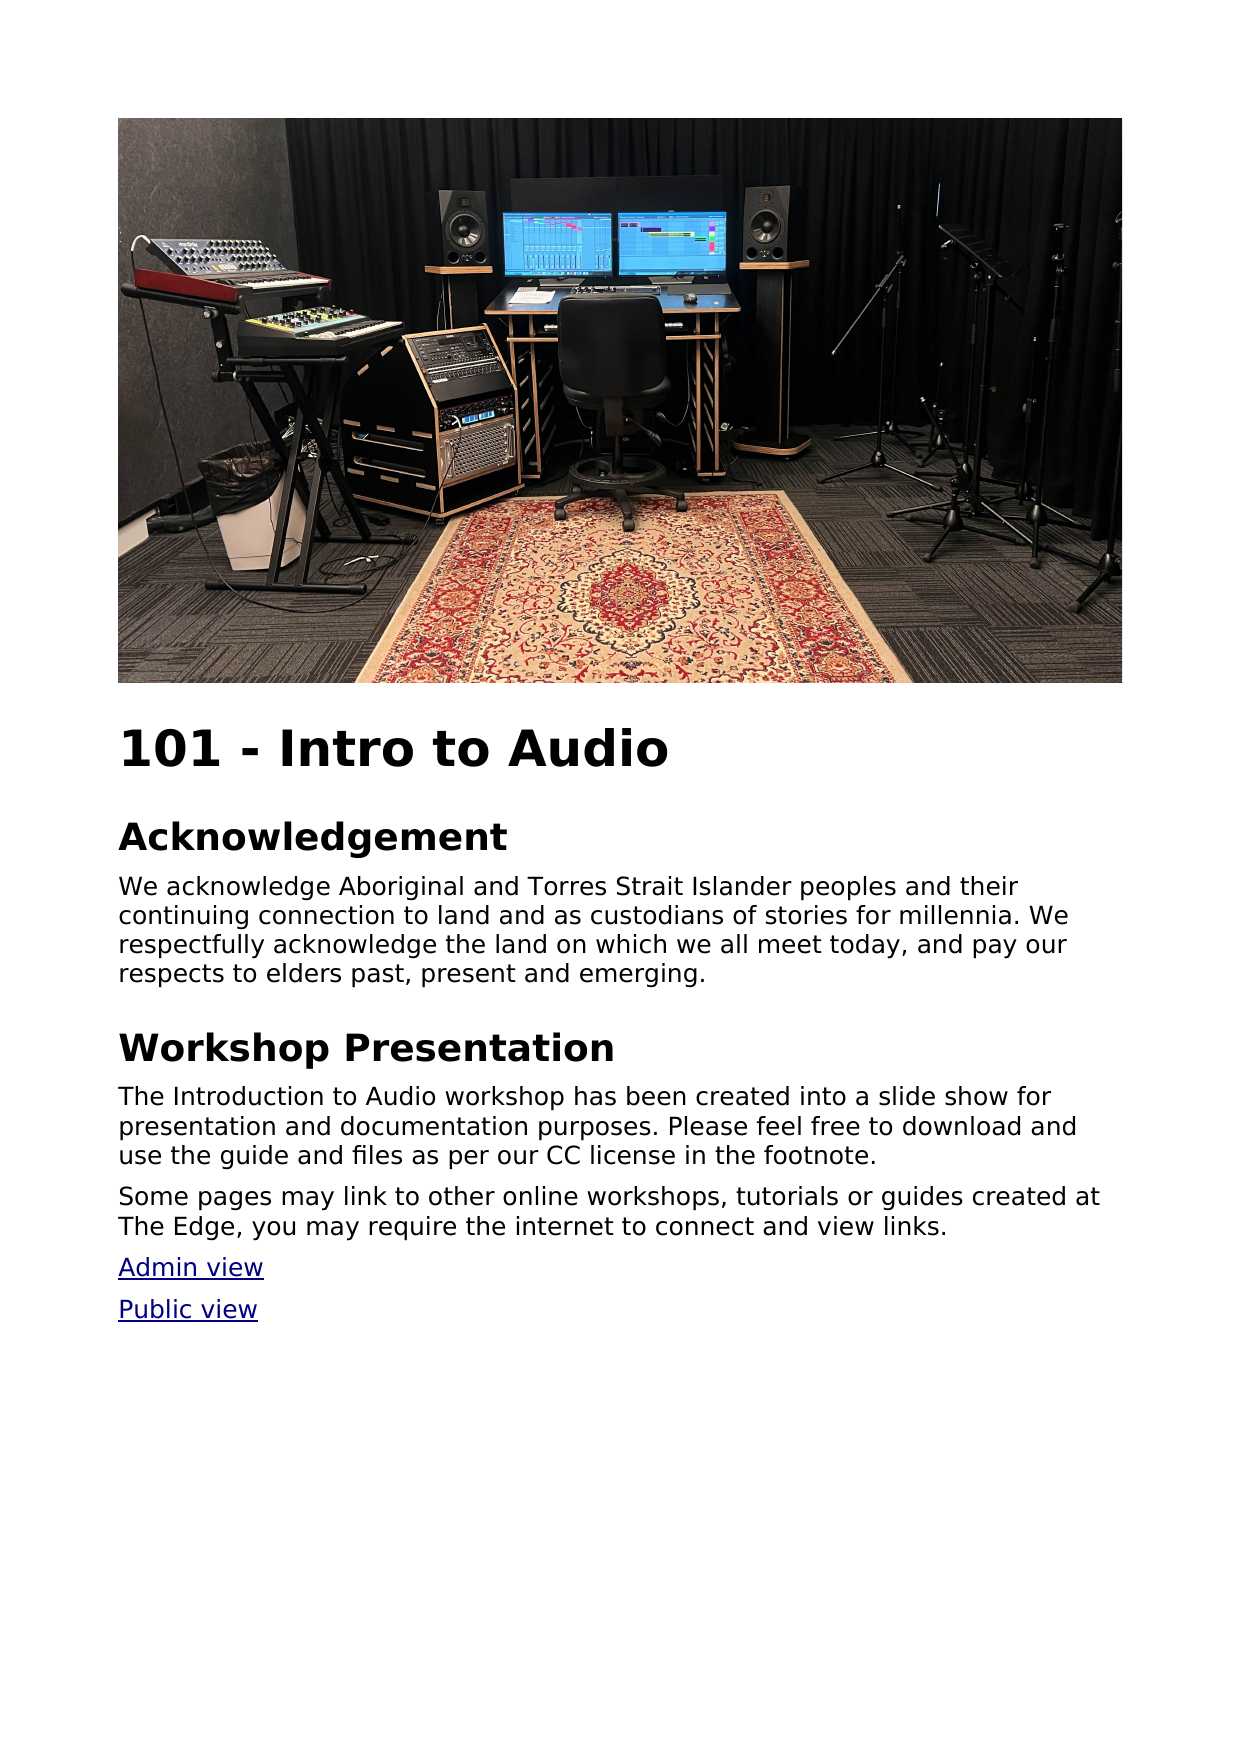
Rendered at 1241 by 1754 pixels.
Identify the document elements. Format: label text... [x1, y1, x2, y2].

text Public view [118, 1295, 1122, 1324]
text Some pages may link to other online workshops, tutorials or guides created at The Edge, you may require the internet to connect and view links. [118, 1182, 1122, 1241]
subtitle 101 - Intro to Audio [118, 720, 1122, 778]
subtitle Acknowledgement [118, 816, 1122, 860]
picture [118, 118, 1123, 683]
text Admin view [118, 1253, 1122, 1282]
text We acknowledge Aboriginal and Torres Strait Islander peoples and their continuing connection to land and as custodians of stories for millennia. We respectfully acknowledge the land on which we all meet today, and pay our respects to elders past, present and emerging. [118, 872, 1122, 989]
subtitle Workshop Presentation [118, 1026, 1122, 1070]
text The Introduction to Audio workshop has been created into a slide show for presentation and documentation purposes. Please feel free to download and use the guide and files as per our CC license in the footnote. [118, 1082, 1122, 1170]
